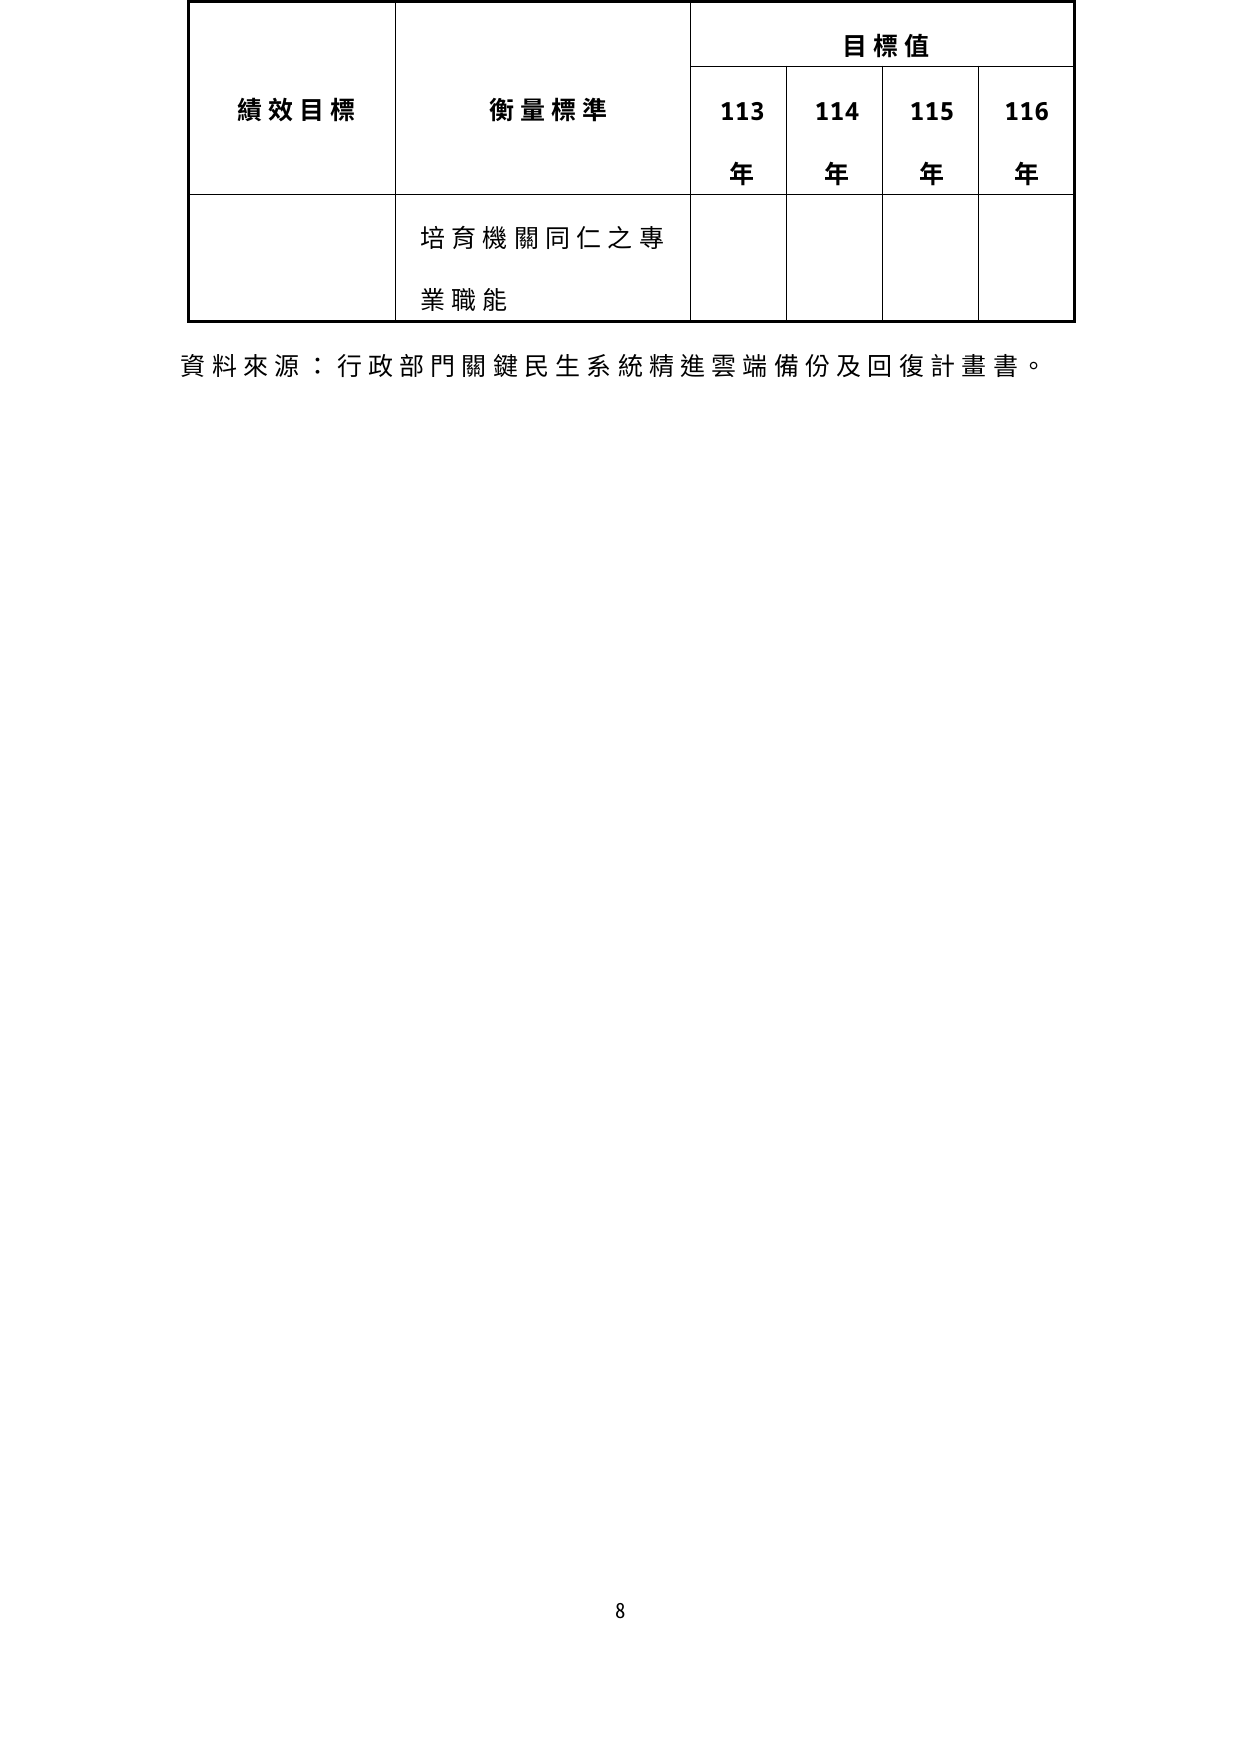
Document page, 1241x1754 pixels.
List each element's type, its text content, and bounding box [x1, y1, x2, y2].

table_cell [787, 195, 882, 320]
table_cell 113年 [691, 67, 786, 194]
table_header 衡量標準 [396, 3, 690, 194]
table_cell [979, 195, 1073, 320]
table_cell 115年 [883, 67, 978, 194]
table_cell [883, 195, 978, 320]
table_cell 114年 [787, 67, 882, 194]
text 資料來源：行政部門關鍵民生系統精進雲端備份及回復計畫書。 [177, 323, 1063, 385]
table_cell 培育機關同仁之專業職能 [396, 195, 690, 320]
table_header 績效目標 [190, 3, 395, 194]
table_header 目標值 [691, 3, 1073, 66]
table_cell [190, 195, 395, 320]
table_cell 116年 [979, 67, 1073, 194]
table_cell [691, 195, 786, 320]
